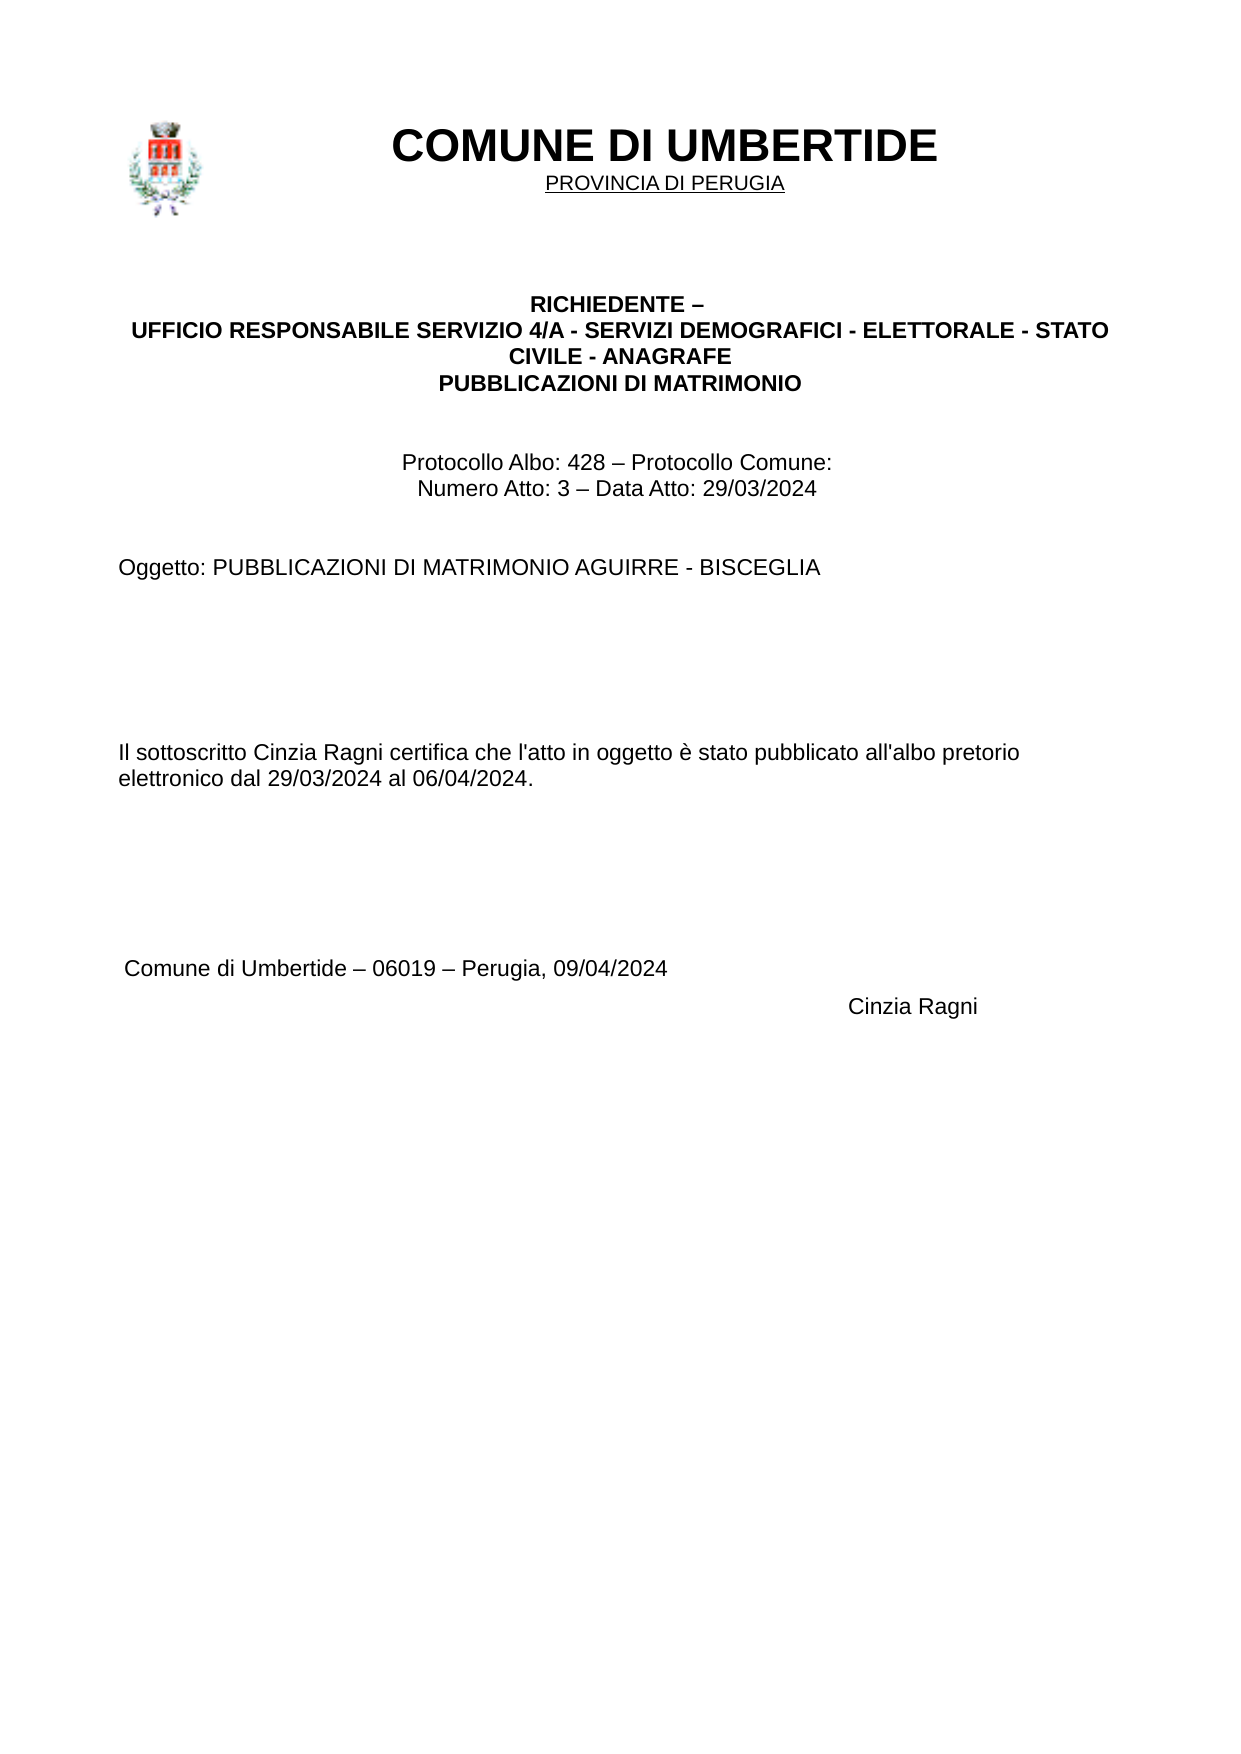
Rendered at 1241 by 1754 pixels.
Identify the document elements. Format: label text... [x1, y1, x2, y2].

table_header [696, 950, 1123, 987]
table_cell [118, 987, 696, 1025]
table_header Comune di Umbertide – 06019 – Perugia, 09/04/2024 [118, 950, 696, 987]
text RICHIEDENTE – [118, 291, 1122, 317]
text COMUNE DI UMBERTIDE [118, 118, 1122, 171]
text Numero Atto: 3 – Data Atto: 29/03/2024 [118, 475, 1122, 501]
text Oggetto: PUBBLICAZIONI DI MATRIMONIO AGUIRRE - BISCEGLIA [118, 554, 1122, 581]
table_cell Cinzia Ragni [696, 987, 1123, 1025]
text Il sottoscritto Cinzia Ragni certifica che l'atto in oggetto è stato pubblicato all'albo pretorio elettronico dal 29/03/2024 al 06/04/2024. [118, 739, 1122, 791]
text UFFICIO RESPONSABILE SERVIZIO 4/A - SERVIZI DEMOGRAFICI - ELETTORALE - STATO CIVILE - ANAGRAFE [118, 317, 1122, 370]
text PUBBLICAZIONI DI MATRIMONIO [118, 370, 1122, 396]
text Protocollo Albo: 428 – Protocollo Comune: [118, 449, 1122, 475]
text PROVINCIA DI PERUGIA [208, 171, 1122, 195]
